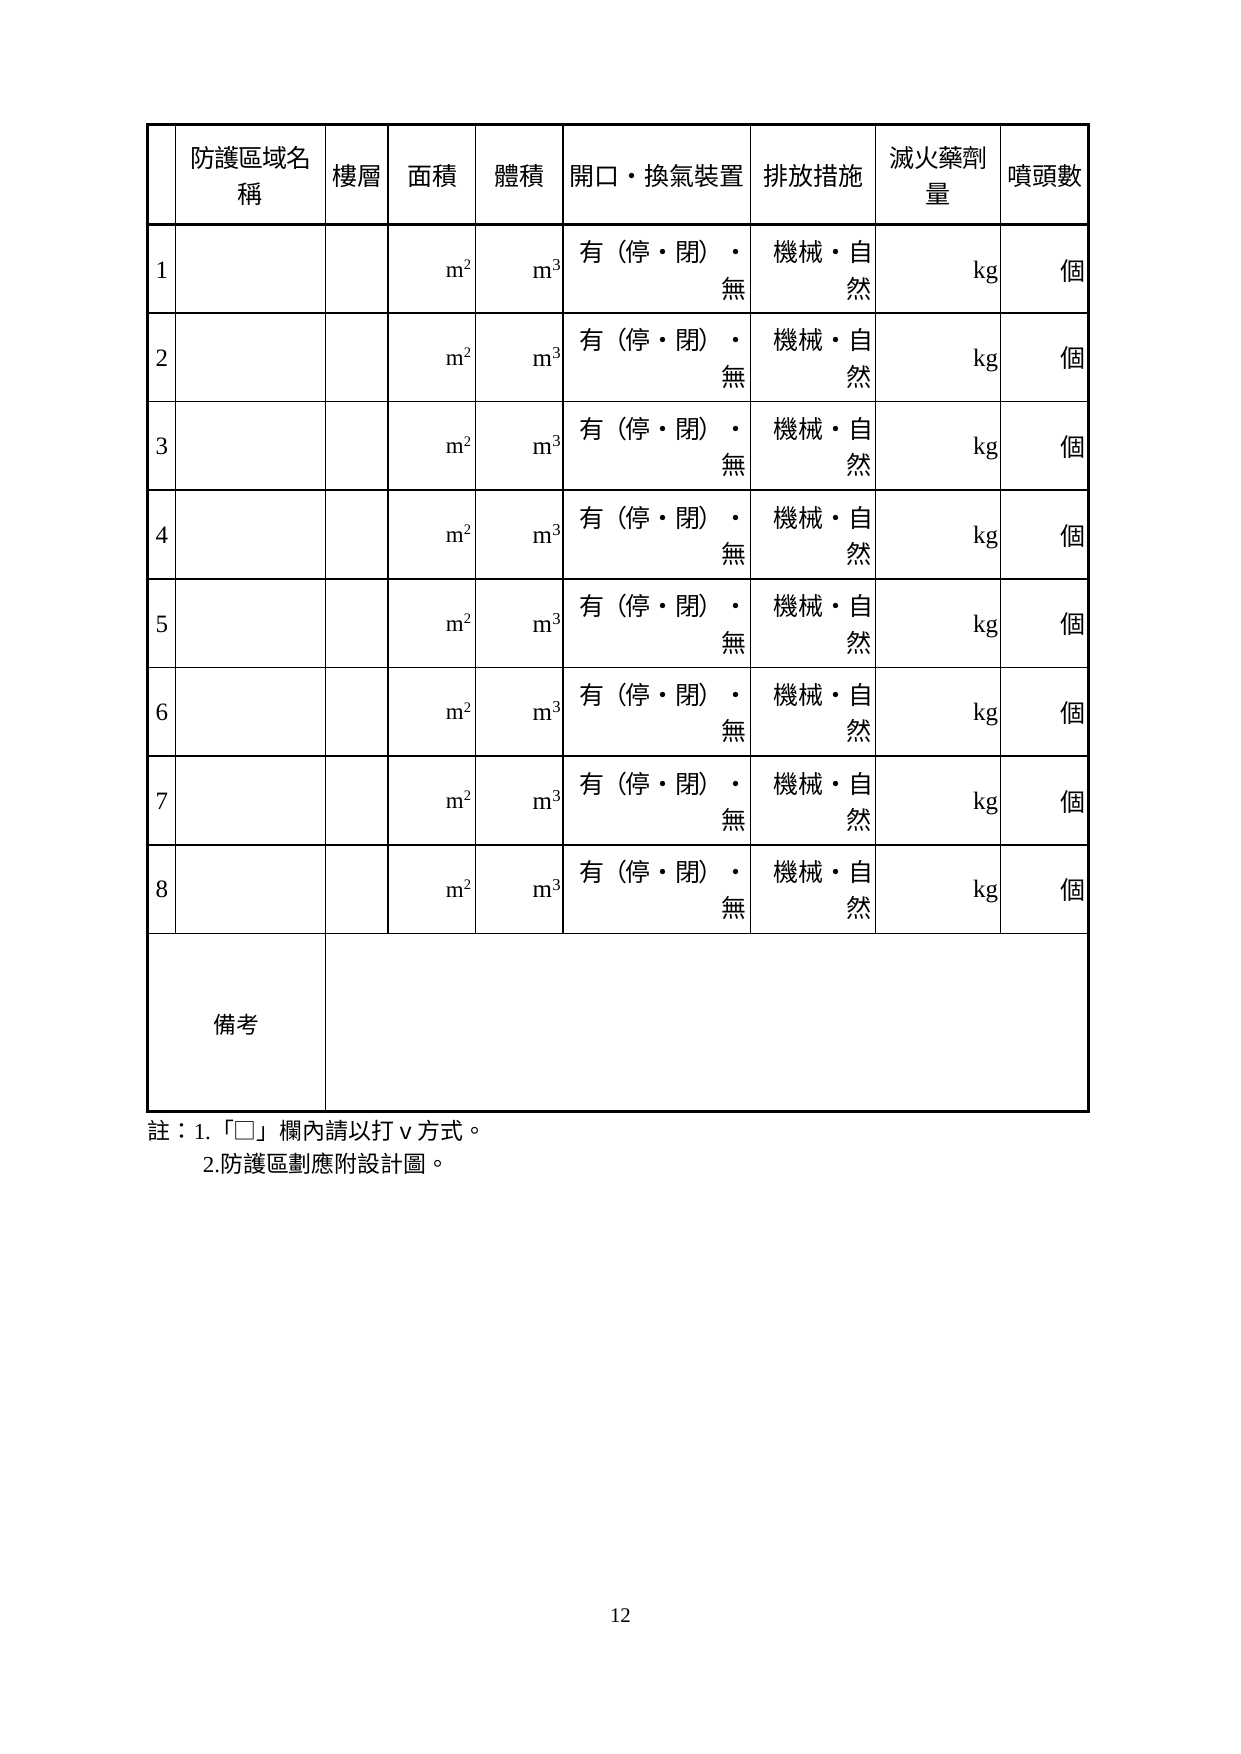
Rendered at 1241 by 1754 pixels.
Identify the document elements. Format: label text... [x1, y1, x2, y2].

table_cell m3 [476, 668, 562, 755]
table_cell [326, 402, 387, 489]
table_cell m3 [476, 314, 562, 401]
table_cell [326, 934, 1087, 1110]
table_cell [176, 226, 325, 312]
table_cell m2 [389, 491, 475, 578]
table_cell [326, 314, 387, 401]
table_cell 個 [1001, 757, 1087, 844]
table_cell kg [876, 580, 1000, 667]
table_cell 有（停‧閉）‧無 [564, 580, 750, 667]
table_header 噴頭數 [1001, 126, 1087, 223]
table_cell 機械‧自然 [751, 314, 875, 401]
table_cell m3 [476, 846, 562, 932]
table_cell m3 [476, 402, 562, 489]
table_cell 個 [1001, 668, 1087, 755]
table_cell m3 [476, 491, 562, 578]
table_cell 有（停‧閉）‧無 [564, 846, 750, 932]
table_cell 6 [149, 668, 175, 755]
table_cell m3 [476, 226, 562, 312]
table_cell m3 [476, 580, 562, 667]
table_cell kg [876, 757, 1000, 844]
table_cell 個 [1001, 491, 1087, 578]
table_cell kg [876, 668, 1000, 755]
table_header 樓層 [326, 126, 387, 223]
table_cell 有（停‧閉）‧無 [564, 668, 750, 755]
table_cell 4 [149, 491, 175, 578]
table_cell [176, 668, 325, 755]
table_cell 2 [149, 314, 175, 401]
table_cell 8 [149, 846, 175, 932]
table_header 開口‧換氣裝置 [564, 126, 750, 223]
table_cell kg [876, 846, 1000, 932]
table_cell m2 [389, 757, 475, 844]
table_cell [326, 491, 387, 578]
table_cell m2 [389, 580, 475, 667]
table_cell kg [876, 402, 1000, 489]
table_cell 機械‧自然 [751, 491, 875, 578]
table_cell 備考 [149, 934, 325, 1110]
table_header 排放措施 [751, 126, 875, 223]
table_cell 個 [1001, 314, 1087, 401]
table_header 滅火藥劑量 [876, 126, 1000, 223]
table_header 體積 [476, 126, 562, 223]
table_cell 機械‧自然 [751, 226, 875, 312]
text 註：1.「□」欄內請以打v方式。 [148, 1113, 1092, 1146]
table_cell 機械‧自然 [751, 846, 875, 932]
table_cell [176, 314, 325, 401]
table_cell 機械‧自然 [751, 757, 875, 844]
table_cell m2 [389, 668, 475, 755]
table_cell m2 [389, 226, 475, 312]
table_cell 1 [149, 226, 175, 312]
table_cell [176, 580, 325, 667]
table_cell m2 [389, 314, 475, 401]
table_cell [176, 846, 325, 932]
table_cell 有（停‧閉）‧無 [564, 314, 750, 401]
table_cell 機械‧自然 [751, 668, 875, 755]
table_cell 機械‧自然 [751, 580, 875, 667]
table_cell [176, 402, 325, 489]
table_header [149, 126, 175, 223]
table_cell 7 [149, 757, 175, 844]
table_cell kg [876, 314, 1000, 401]
table_cell 有（停‧閉）‧無 [564, 491, 750, 578]
table_cell m3 [476, 757, 562, 844]
table_header 防護區域名稱 [176, 126, 325, 223]
table_cell 個 [1001, 846, 1087, 932]
table_cell 5 [149, 580, 175, 667]
table_cell [326, 668, 387, 755]
table_cell 有（停‧閉）‧無 [564, 226, 750, 312]
table_header 面積 [389, 126, 475, 223]
table_cell [326, 846, 387, 932]
table_cell 3 [149, 402, 175, 489]
table_cell [176, 491, 325, 578]
table_cell 個 [1001, 580, 1087, 667]
table_cell 有（停‧閉）‧無 [564, 402, 750, 489]
table_cell [326, 226, 387, 312]
table_cell [176, 757, 325, 844]
text 2.防護區劃應附設計圖。 [148, 1146, 1092, 1179]
table_cell 個 [1001, 226, 1087, 312]
table_cell m2 [389, 402, 475, 489]
table_cell kg [876, 226, 1000, 312]
table_cell [326, 580, 387, 667]
table_cell kg [876, 491, 1000, 578]
table_cell [326, 757, 387, 844]
table_cell m2 [389, 846, 475, 932]
table_cell 機械‧自然 [751, 402, 875, 489]
table_cell 有（停‧閉）‧無 [564, 757, 750, 844]
table_cell 個 [1001, 402, 1087, 489]
